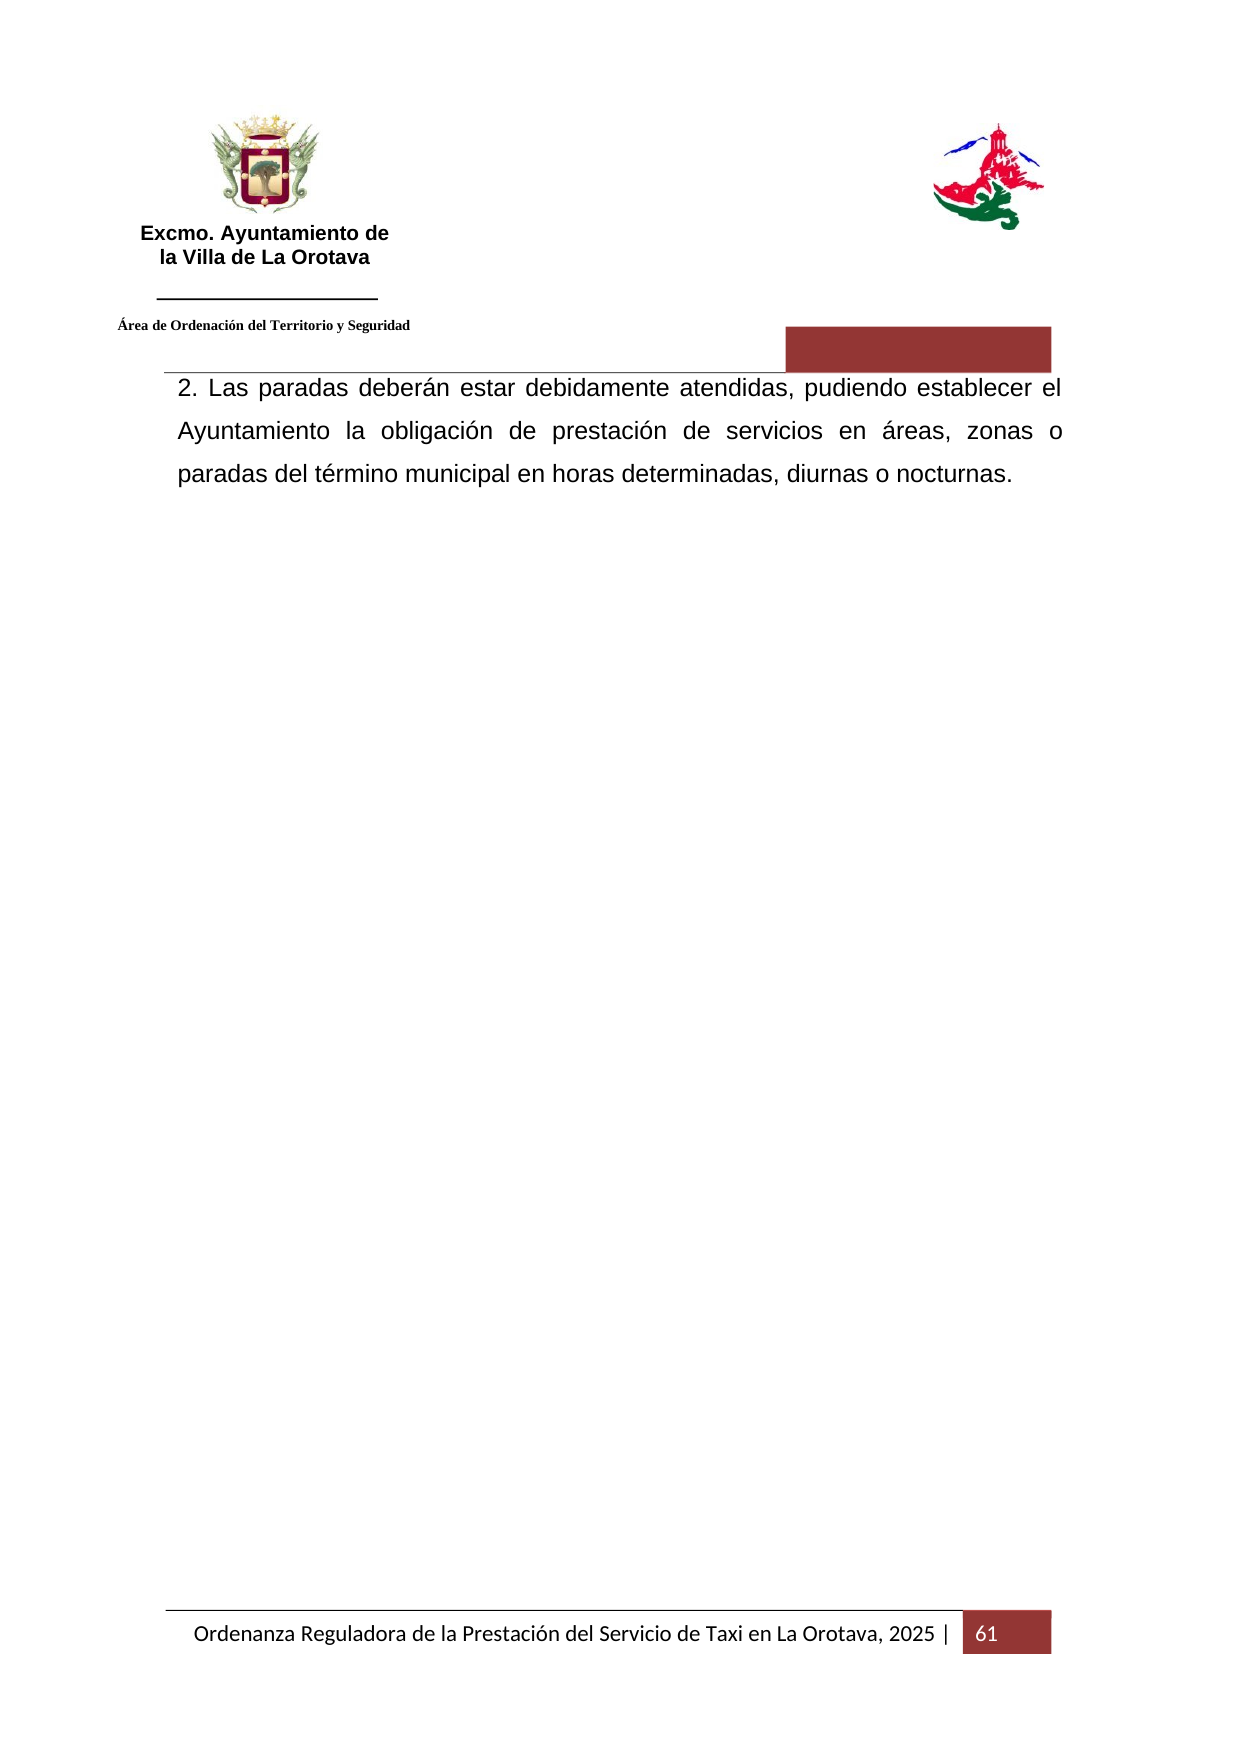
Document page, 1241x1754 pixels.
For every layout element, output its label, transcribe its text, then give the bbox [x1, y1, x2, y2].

list Las paradas deberán estar debidamente atendidas, pudiendo establecer el Ayuntamiento la obligación de prestación de servicios en áreas, zonas o paradas del término municipal en horas determinadas, diurnas o nocturnas. [177, 373, 1063, 488]
picture [933, 123, 1045, 230]
picture [208, 105, 323, 214]
